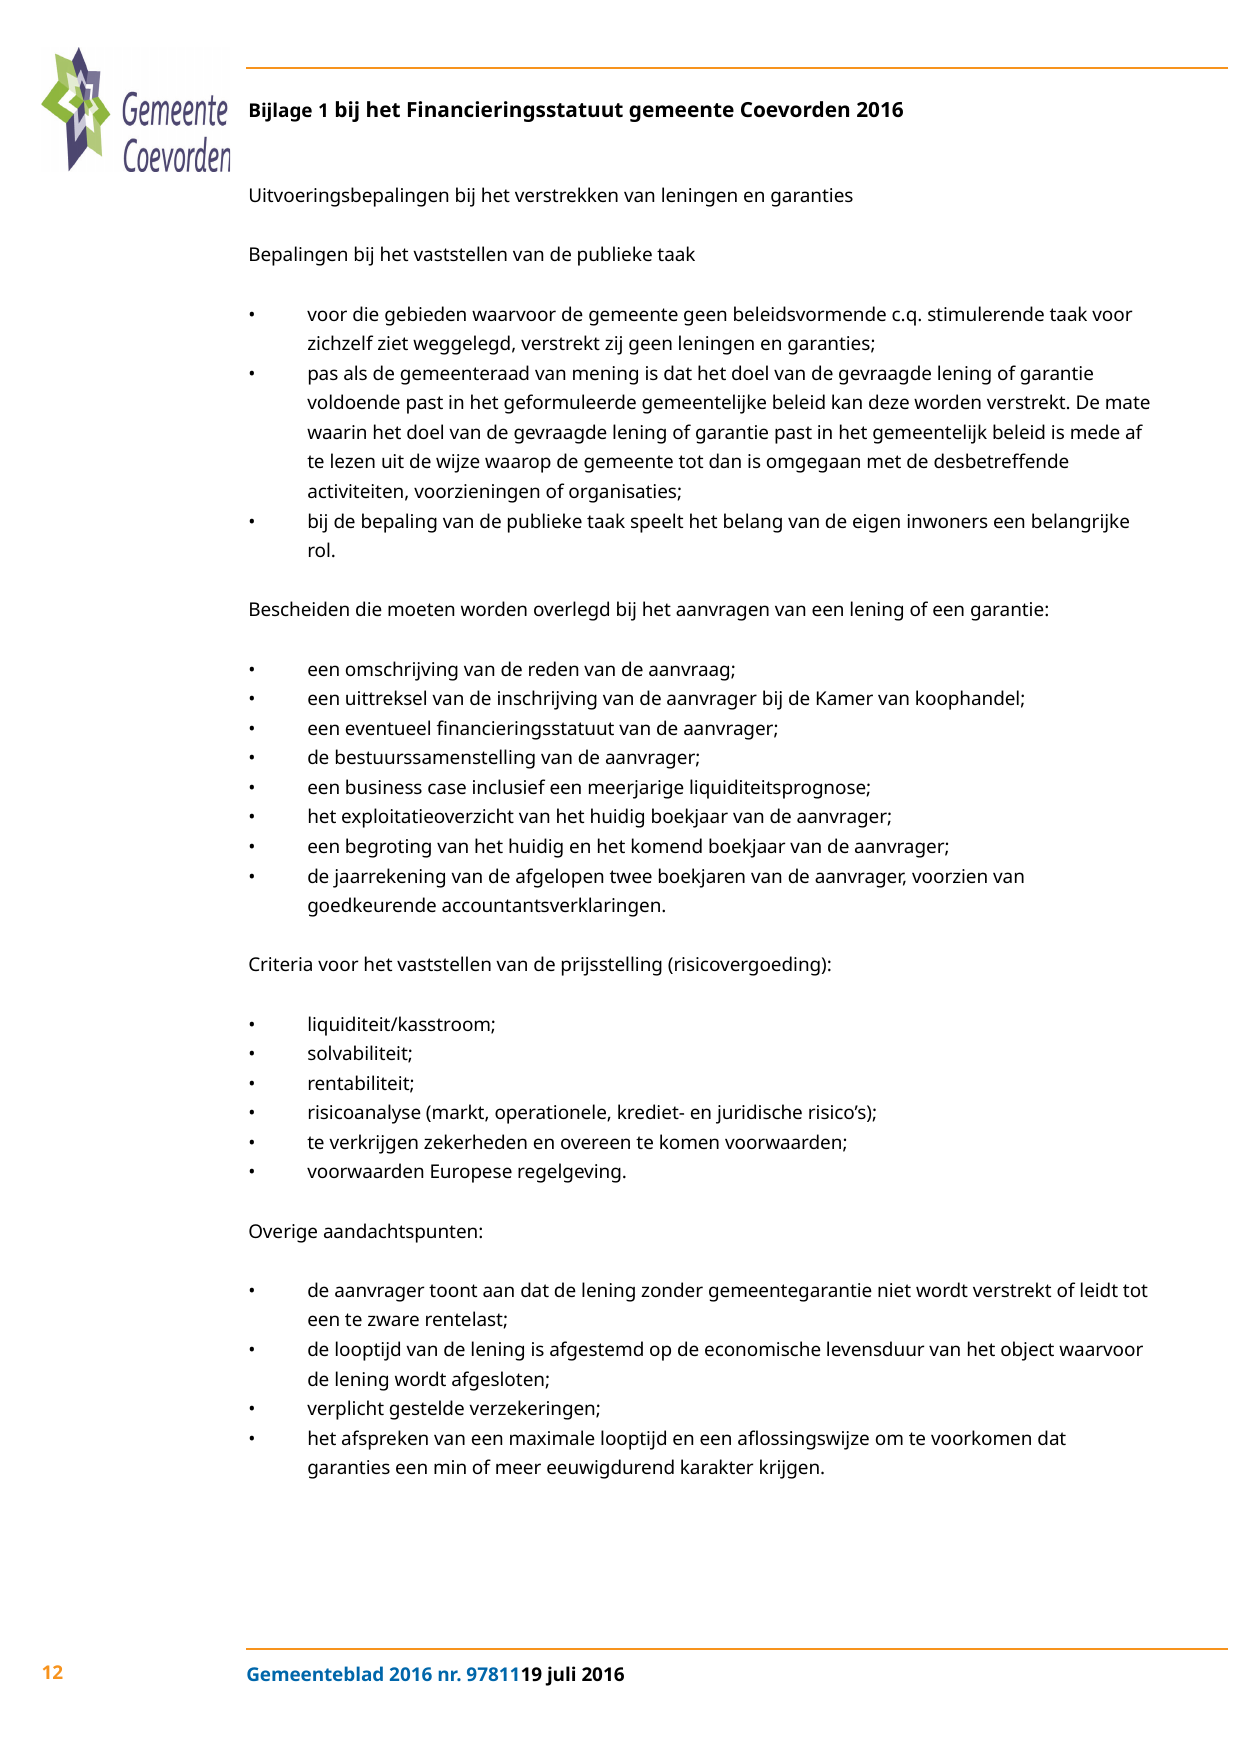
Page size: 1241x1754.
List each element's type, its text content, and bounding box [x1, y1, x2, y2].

text Overige aandachtspunten: [248, 1218, 1152, 1244]
text Bescheiden die moeten worden overlegd bij het aanvragen van een lening of een garantie: [248, 597, 1152, 622]
list risicoanalyse (markt, operationele, krediet- en juridische risico’s); [248, 1099, 1152, 1125]
list bij de bepaling van de publieke taak speelt het belang van de eigen inwoners een belangrijke rol. [248, 508, 1152, 563]
list voor die gebieden waarvoor de gemeente geen beleidsvormende c.q. stimulerende taak voor zichzelf ziet weggelegd, verstrekt zij geen leningen en garanties; [248, 301, 1152, 356]
list rentabiliteit; [248, 1070, 1152, 1096]
list een uittreksel van de inschrijving van de aanvrager bij de Kamer van koophandel; [248, 685, 1152, 711]
list te verkrijgen zekerheden en overeen te komen voorwaarden; [248, 1129, 1152, 1155]
picture [41, 47, 231, 172]
list solvabiliteit; [248, 1040, 1152, 1066]
list het afspreken van een maximale looptijd en een aflossingswijze om te voorkomen dat garanties een min of meer eeuwigdurend karakter krijgen. [248, 1425, 1152, 1480]
text Criteria voor het vaststellen van de prijsstelling (risicovergoeding): [248, 952, 1152, 977]
list voorwaarden Europese regelgeving. [248, 1159, 1152, 1184]
list pas als de gemeenteraad van mening is dat het doel van de gevraagde lening of garantie voldoende past in het geformuleerde gemeentelijke beleid kan deze worden verstrekt. De mate waarin het doel van de gevraagde lening of garantie past in het gemeentelijk beleid is mede af te lezen uit de wijze waarop de gemeente tot dan is omgegaan met de desbetreffende activiteiten, voorzieningen of organisaties; [248, 360, 1152, 504]
list het exploitatieoverzicht van het huidig boekjaar van de aanvrager; [248, 804, 1152, 829]
list verplicht gestelde verzekeringen; [248, 1395, 1152, 1421]
list de aanvrager toont aan dat de lening zonder gemeentegarantie niet wordt verstrekt of leidt tot een te zware rentelast; [248, 1277, 1152, 1332]
list de jaarrekening van de afgelopen twee boekjaren van de aanvrager, voorzien van goedkeurende accountantsverklaringen. [248, 863, 1152, 918]
list een begroting van het huidig en het komend boekjaar van de aanvrager; [248, 833, 1152, 859]
text Bijlage 1 bij het Financieringsstatuut gemeente Coevorden 2016 [248, 95, 1152, 123]
list liquiditeit/kasstroom; [248, 1011, 1152, 1037]
list de looptijd van de lening is afgestemd op de economische levensduur van het object waarvoor de lening wordt afgesloten; [248, 1336, 1152, 1392]
list een business case inclusief een meerjarige liquiditeitsprognose; [248, 774, 1152, 800]
list een omschrijving van de reden van de aanvraag; [248, 656, 1152, 682]
text Uitvoeringsbepalingen bij het verstrekken van leningen en garanties [248, 182, 1152, 208]
text Bepalingen bij het vaststellen van de publieke taak [248, 242, 1152, 267]
list een eventueel financieringsstatuut van de aanvrager; [248, 715, 1152, 741]
list de bestuurssamenstelling van de aanvrager; [248, 744, 1152, 770]
